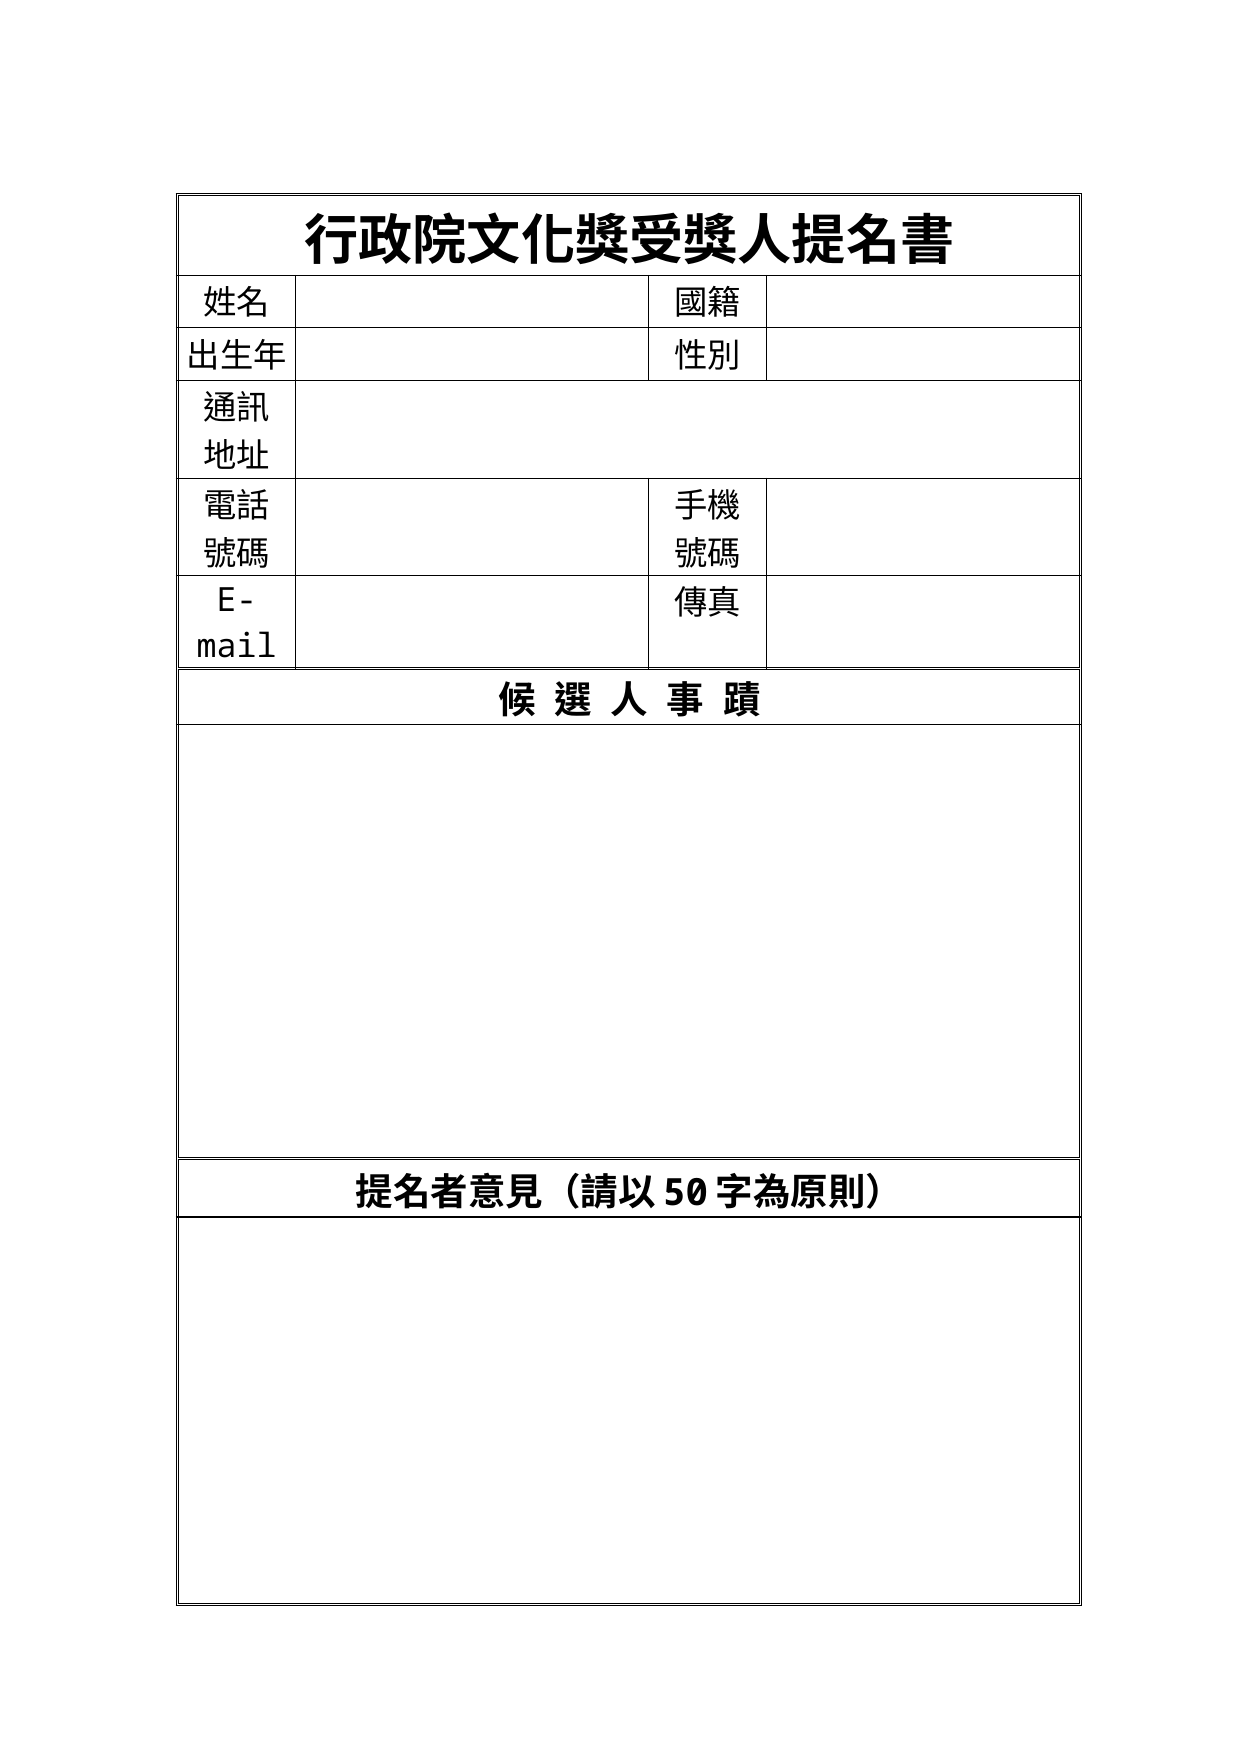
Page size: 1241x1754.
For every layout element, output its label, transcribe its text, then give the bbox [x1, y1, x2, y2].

table_cell [179, 725, 1079, 1157]
table_cell 出生年 [179, 328, 295, 380]
table_header 行政院文化獎受獎人提名書 [179, 196, 1079, 275]
table_cell 性別 [649, 328, 766, 380]
table_cell 提名者意見（請以50字為原則） [179, 1160, 1079, 1216]
table_cell [179, 1218, 1079, 1603]
table_cell 通訊 地址 [179, 381, 295, 477]
table_cell 國籍 [649, 276, 766, 327]
table_cell 電話 號碼 [179, 479, 295, 575]
table_cell [767, 576, 1079, 667]
table_cell [767, 479, 1079, 575]
table_cell [296, 479, 648, 575]
table_cell 候 選 人 事 蹟 [179, 670, 1079, 724]
table_cell [296, 576, 648, 667]
table_cell 傳真 [649, 576, 766, 667]
table_cell [767, 328, 1079, 380]
table_cell 手機 號碼 [649, 479, 766, 575]
table_cell E-mail [179, 576, 295, 667]
table_cell 姓名 [179, 276, 295, 327]
table_cell [767, 276, 1079, 327]
table_cell [296, 328, 648, 380]
table_cell [296, 276, 648, 327]
table_cell [296, 381, 1079, 477]
